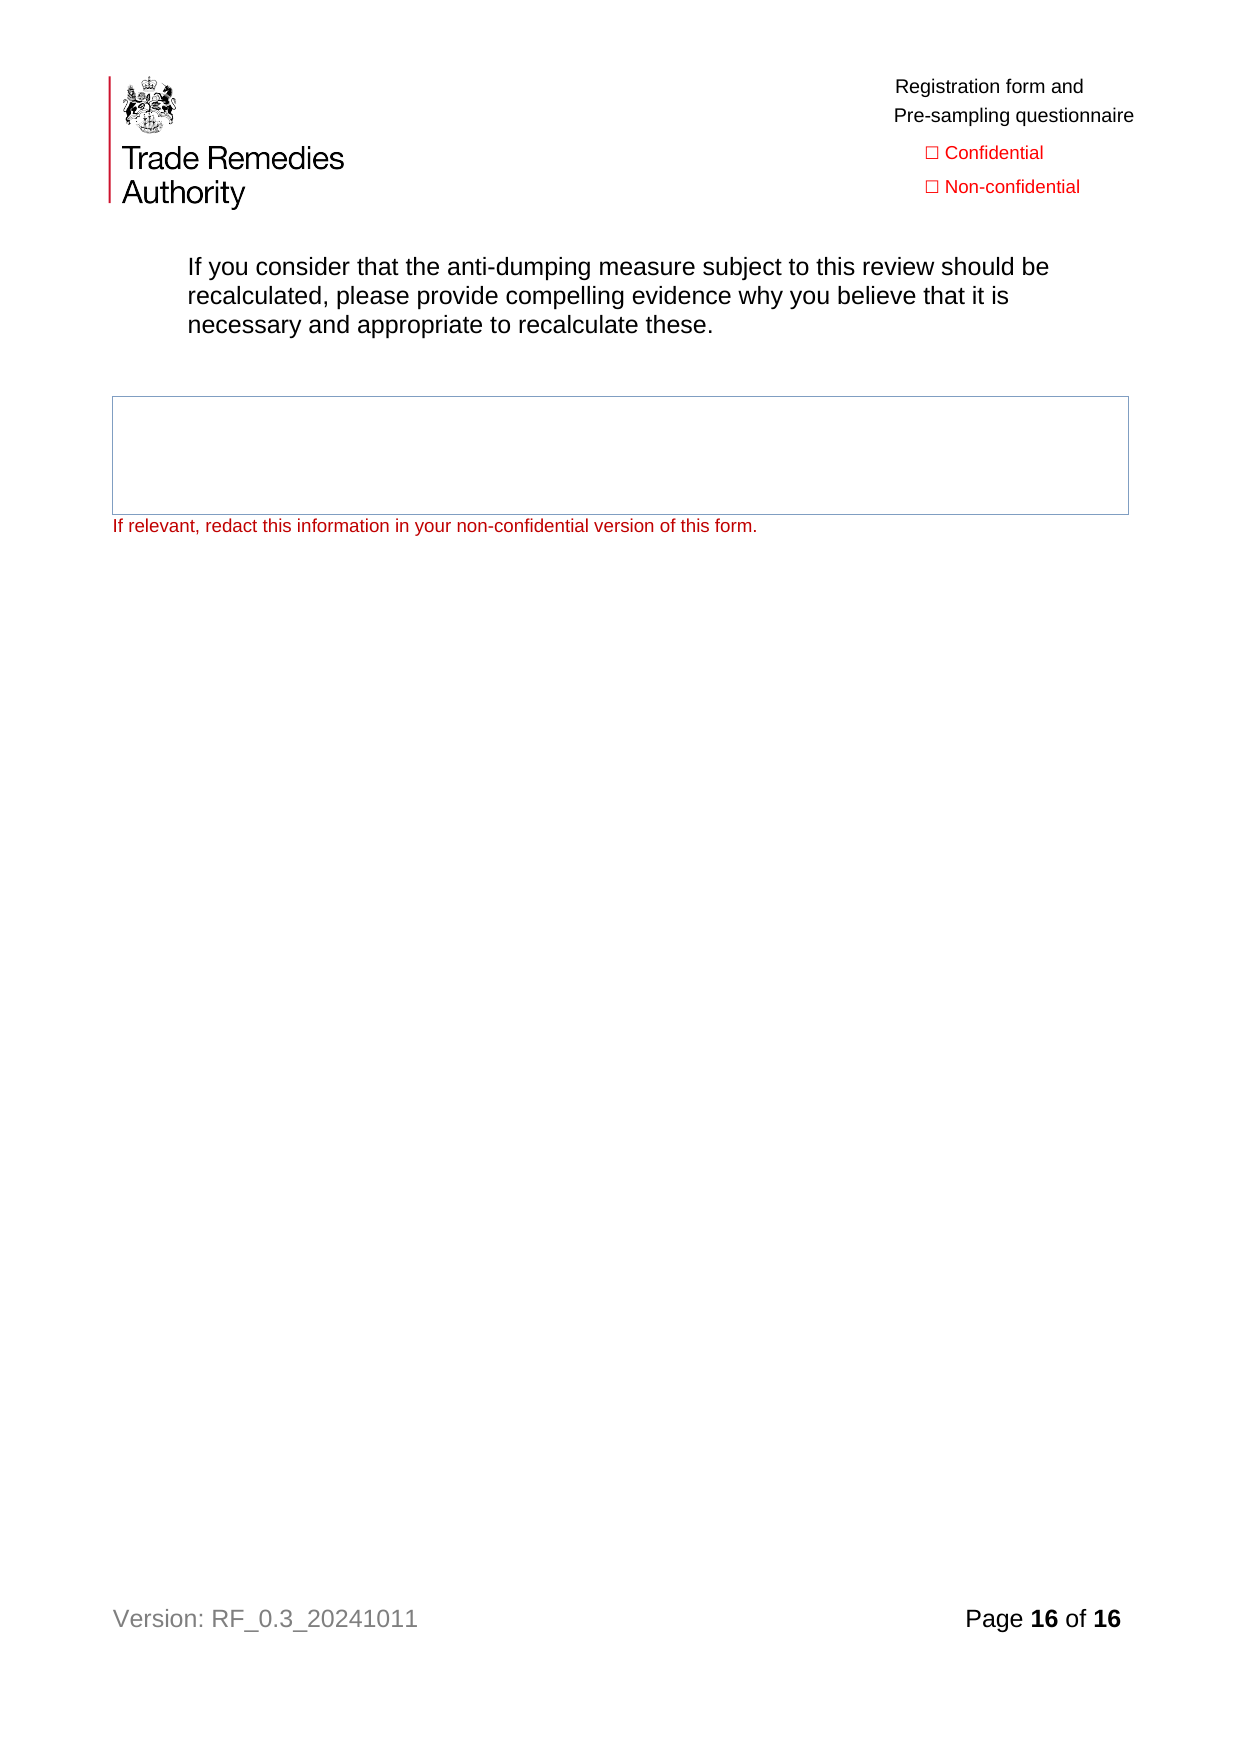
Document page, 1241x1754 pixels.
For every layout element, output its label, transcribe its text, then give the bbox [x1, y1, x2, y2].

text If you consider that the anti-dumping measure subject to this review should be recalculated, please provide compelling evidence why you believe that it is necessary and appropriate to recalculate these. [187, 252, 1128, 338]
text If relevant, redact this information in your non-confidential version of this form. [112, 515, 1128, 537]
table_header [113, 397, 1128, 514]
